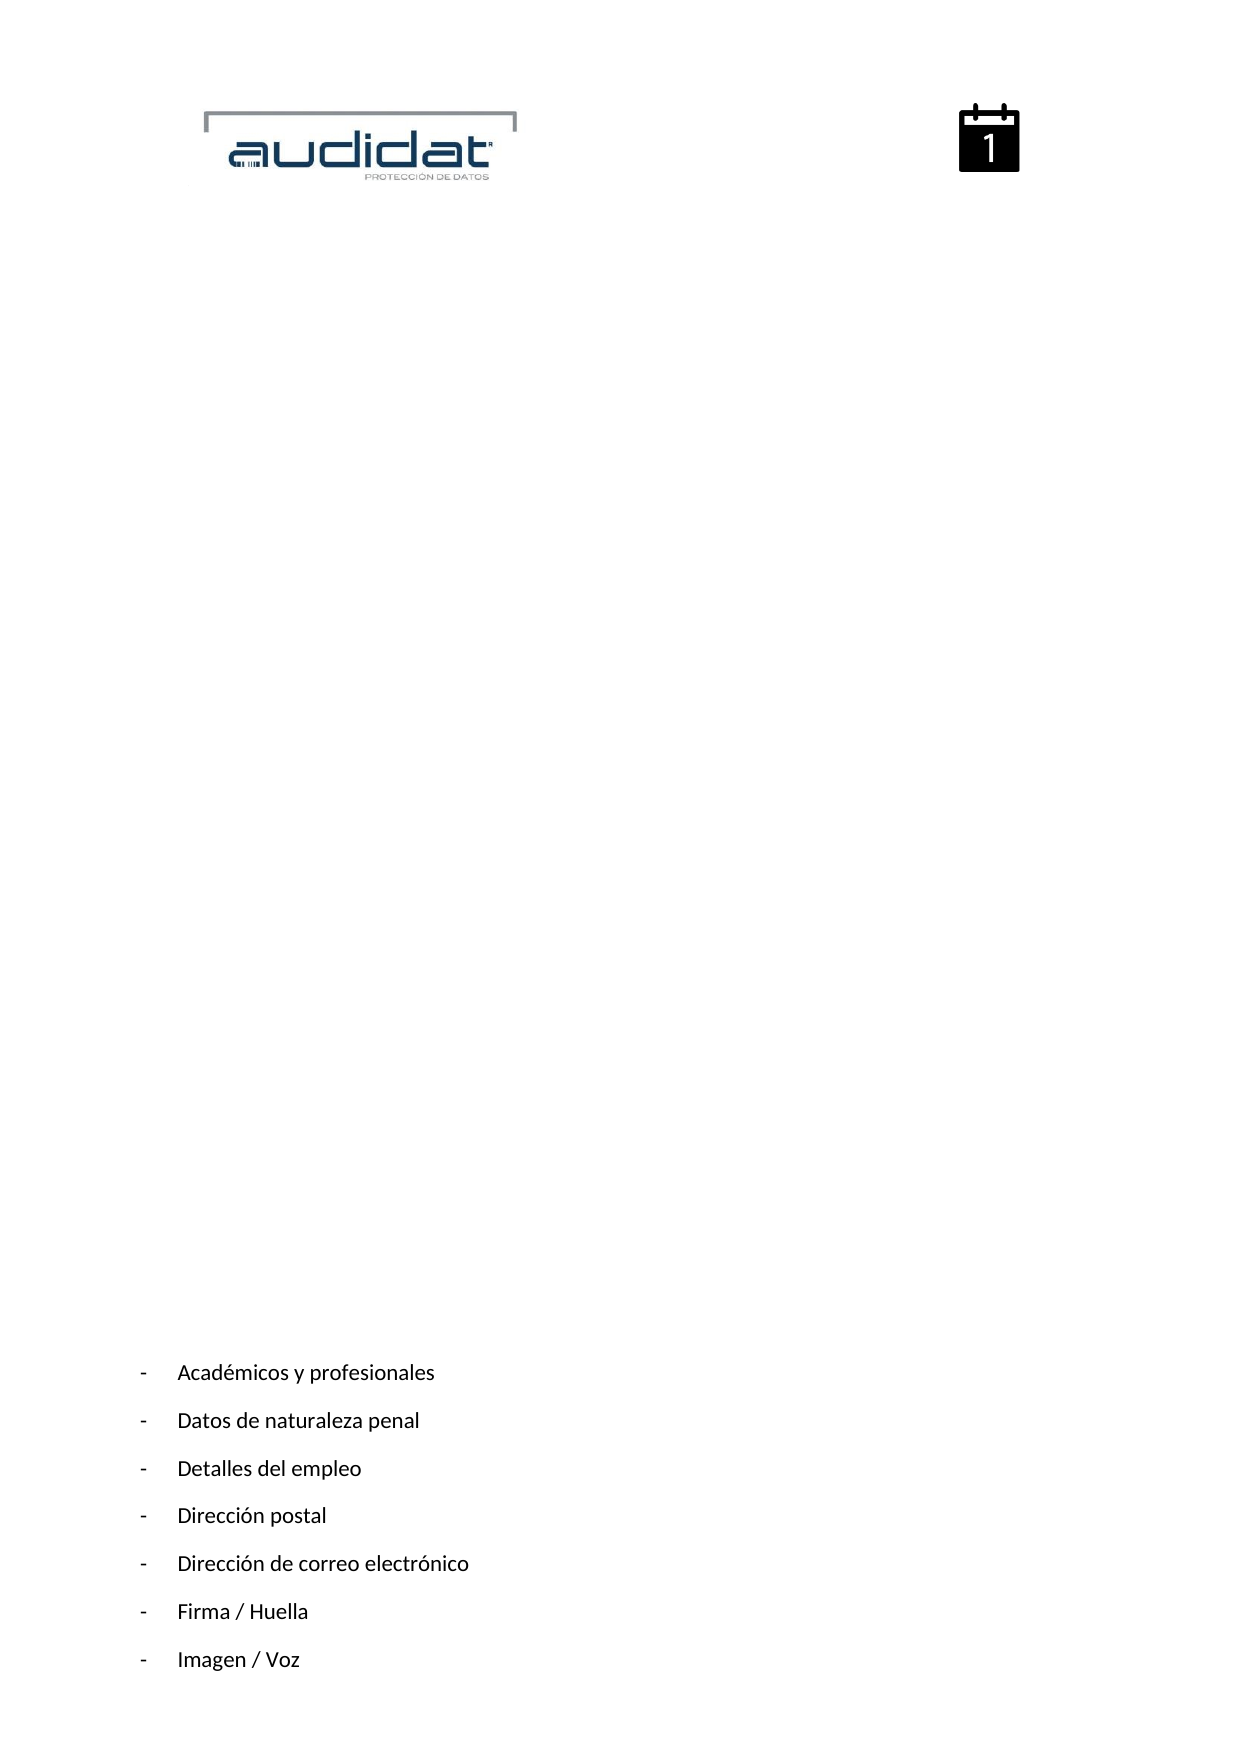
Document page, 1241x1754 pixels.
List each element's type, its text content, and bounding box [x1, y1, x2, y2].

list Firma / Huella [140, 1597, 1064, 1625]
list Imagen / Voz [140, 1645, 1064, 1673]
list Académicos y profesionales [140, 1358, 1064, 1386]
list Datos de naturaleza penal [140, 1406, 1064, 1434]
list Dirección postal [140, 1502, 1064, 1530]
list Dirección de correo electrónico [140, 1549, 1064, 1577]
list Detalles del empleo [140, 1454, 1064, 1482]
